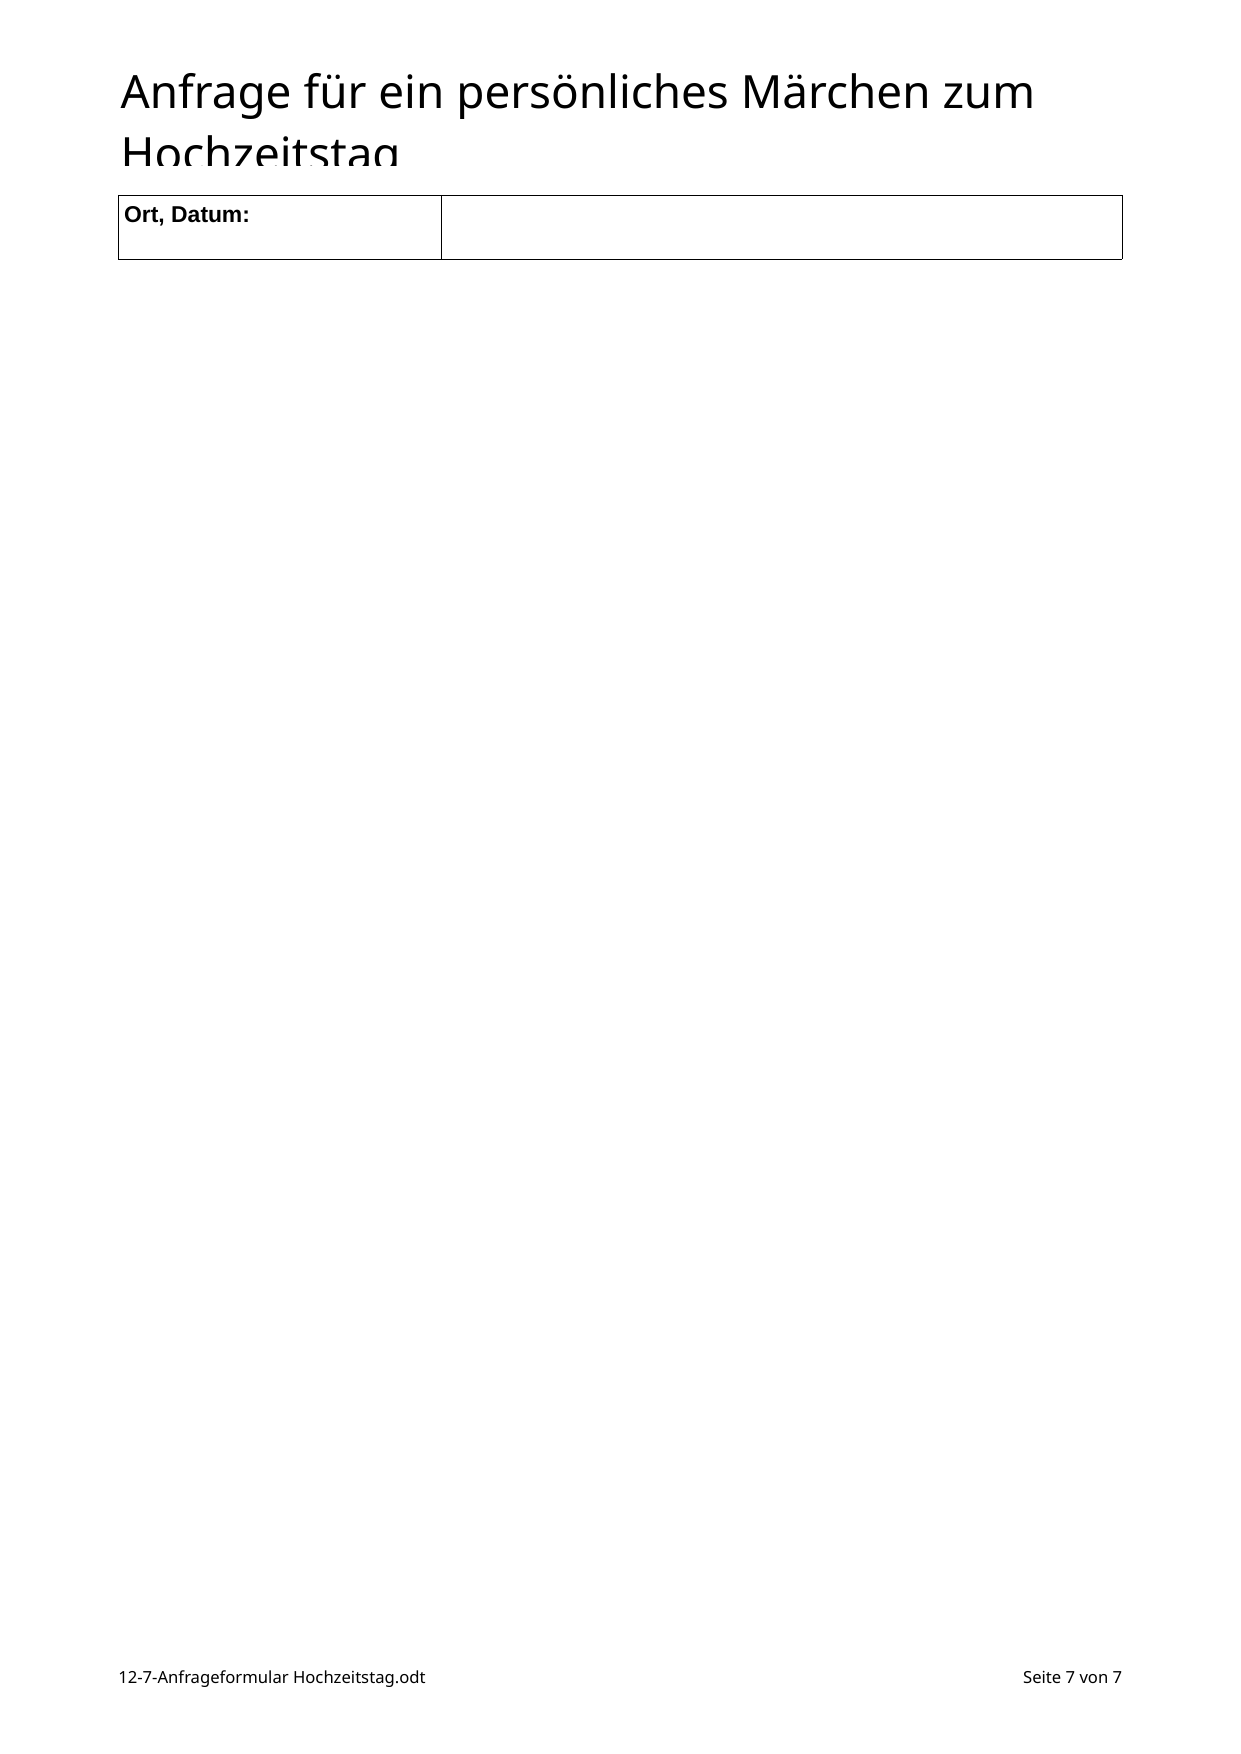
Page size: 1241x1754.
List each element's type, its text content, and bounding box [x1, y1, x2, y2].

table_header Ort, Datum: [119, 196, 441, 259]
table_header [442, 196, 1122, 259]
